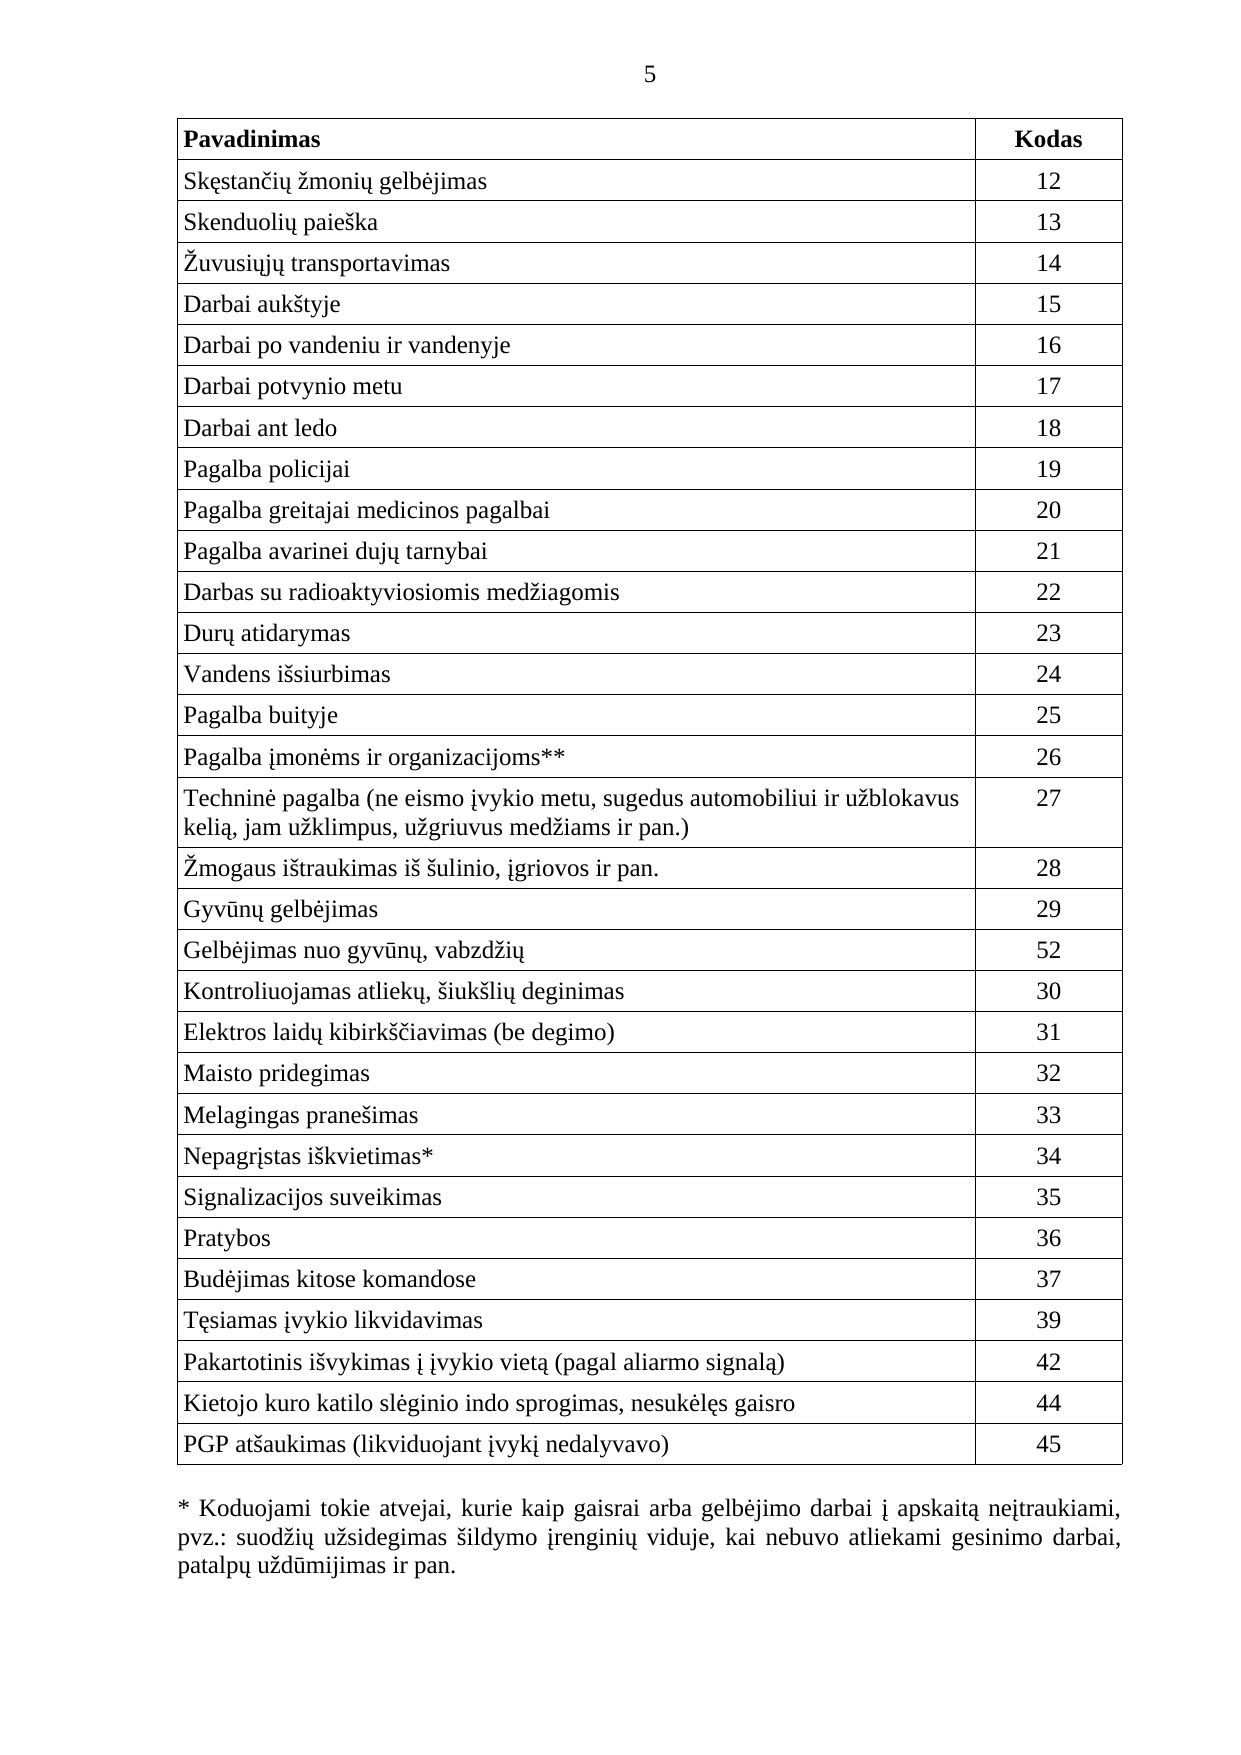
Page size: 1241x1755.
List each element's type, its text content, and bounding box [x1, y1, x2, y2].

table_cell Pagalba policijai [178, 448, 975, 488]
table_cell 19 [976, 448, 1122, 488]
table_cell Darbai potvynio metu [178, 366, 975, 406]
table_cell 23 [976, 613, 1122, 653]
table_cell Techninė pagalba (ne eismo įvykio metu, sugedus automobiliui ir užblokavus kelią, jam užklimpus, užgriuvus medžiams ir pan.) [178, 778, 975, 846]
table_cell Pratybos [178, 1218, 975, 1258]
table_cell 18 [976, 407, 1122, 447]
table_cell 33 [976, 1094, 1122, 1134]
table_cell 52 [976, 930, 1122, 970]
table_cell 15 [976, 284, 1122, 324]
table_cell Gyvūnų gelbėjimas [178, 889, 975, 929]
table_cell 30 [976, 971, 1122, 1011]
table_cell 12 [976, 160, 1122, 200]
table_cell Gelbėjimas nuo gyvūnų, vabzdžių [178, 930, 975, 970]
table_cell 17 [976, 366, 1122, 406]
table_cell 24 [976, 654, 1122, 694]
table_cell 22 [976, 572, 1122, 612]
table_cell PGP atšaukimas (likviduojant įvykį nedalyvavo) [178, 1424, 975, 1463]
table_cell Skęstančių žmonių gelbėjimas [178, 160, 975, 200]
table_cell 39 [976, 1300, 1122, 1340]
table_cell Pagalba greitajai medicinos pagalbai [178, 490, 975, 529]
table_cell 21 [976, 531, 1122, 571]
table_cell Pagalba buityje [178, 695, 975, 735]
table_cell Žuvusiųjų transportavimas [178, 243, 975, 283]
table_cell Signalizacijos suveikimas [178, 1177, 975, 1217]
table_cell Žmogaus ištraukimas iš šulinio, įgriovos ir pan. [178, 848, 975, 887]
table_header Pavadinimas [178, 119, 975, 159]
table_cell 20 [976, 490, 1122, 529]
table_cell 26 [976, 736, 1122, 776]
table_cell 37 [976, 1259, 1122, 1299]
table_cell Skenduolių paieška [178, 201, 975, 242]
table_cell Darbai ant ledo [178, 407, 975, 447]
table_cell Budėjimas kitose komandose [178, 1259, 975, 1299]
table_cell Pagalba įmonėms ir organizacijoms** [178, 736, 975, 776]
table_cell Durų atidarymas [178, 613, 975, 653]
table_cell Vandens išsiurbimas [178, 654, 975, 694]
table_cell 31 [976, 1012, 1122, 1052]
table_cell 42 [976, 1341, 1122, 1381]
table_cell 32 [976, 1053, 1122, 1093]
text * Koduojami tokie atvejai, kurie kaip gaisrai arba gelbėjimo darbai į apskaitą neįtraukiami, pvz.: suodžių užsidegimas šildymo įrenginių viduje, kai nebuvo atliekami gesinimo darbai, patalpų uždūmijimas ir pan. [177, 1493, 1122, 1579]
table_cell Tęsiamas įvykio likvidavimas [178, 1300, 975, 1340]
table_cell Kontroliuojamas atliekų, šiukšlių deginimas [178, 971, 975, 1011]
table_cell 35 [976, 1177, 1122, 1217]
table_cell Pagalba avarinei dujų tarnybai [178, 531, 975, 571]
table_cell Maisto pridegimas [178, 1053, 975, 1093]
table_cell Melagingas pranešimas [178, 1094, 975, 1134]
table_cell 14 [976, 243, 1122, 283]
table_cell 45 [976, 1424, 1122, 1463]
table_cell 44 [976, 1382, 1122, 1422]
table_cell Darbai po vandeniu ir vandenyje [178, 325, 975, 365]
table_cell Pakartotinis išvykimas į įvykio vietą (pagal aliarmo signalą) [178, 1341, 975, 1381]
table_cell 16 [976, 325, 1122, 365]
table_cell Darbai aukštyje [178, 284, 975, 324]
table_cell 25 [976, 695, 1122, 735]
table_cell 36 [976, 1218, 1122, 1258]
table_cell Darbas su radioaktyviosiomis medžiagomis [178, 572, 975, 612]
table_cell Kietojo kuro katilo slėginio indo sprogimas, nesukėlęs gaisro [178, 1382, 975, 1422]
table_cell 27 [976, 778, 1122, 846]
table_cell 28 [976, 848, 1122, 887]
table_cell Nepagrįstas iškvietimas* [178, 1135, 975, 1176]
table_cell Elektros laidų kibirkščiavimas (be degimo) [178, 1012, 975, 1052]
table_cell 29 [976, 889, 1122, 929]
table_header Kodas [976, 119, 1122, 159]
table_cell 34 [976, 1135, 1122, 1176]
table_cell 13 [976, 201, 1122, 242]
